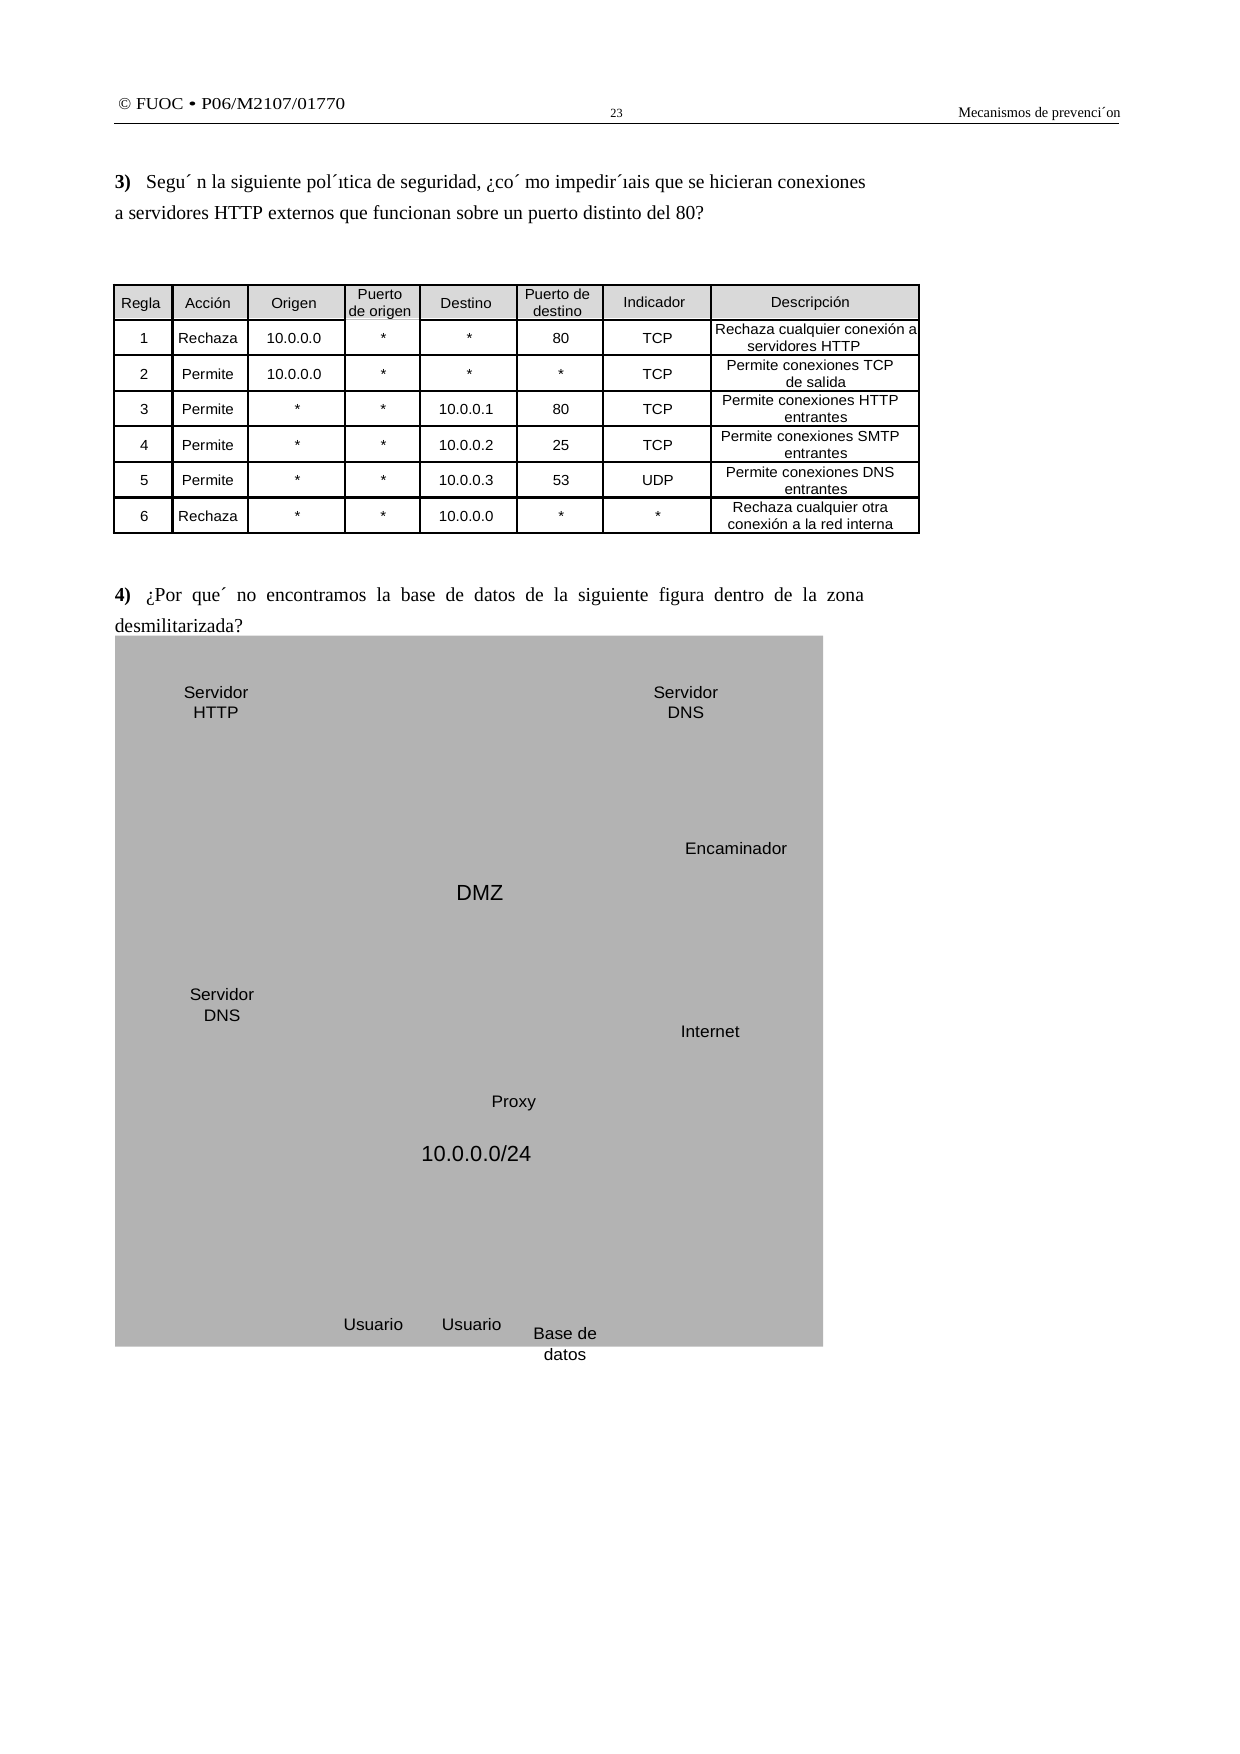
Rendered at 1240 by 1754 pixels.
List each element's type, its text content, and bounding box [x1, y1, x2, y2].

table_cell * [346, 463, 419, 496]
table_cell * [249, 499, 344, 532]
table_cell 10.0.0.0 [249, 321, 344, 354]
table_cell 1 [115, 321, 171, 354]
table_cell Permite conexiones DNS entrantes [712, 463, 918, 496]
table_cell Rechaza cualquier conexión a servidores HTTP [712, 321, 918, 354]
table_cell Permite [174, 356, 247, 390]
table_cell 10.0.0.0 [249, 356, 344, 390]
table_cell * [346, 499, 419, 532]
table_cell * [421, 356, 516, 390]
table_header Puerto de destino [518, 286, 602, 318]
table_cell 10.0.0.0 [421, 499, 516, 532]
text Internet [824, 1022, 1131, 1041]
text Base de datos [533, 1347, 601, 1363]
table_cell 4 [115, 427, 171, 461]
table_cell Permite conexiones SMTP entrantes [712, 427, 918, 461]
table_cell TCP [604, 392, 710, 425]
text DNS [824, 703, 1131, 722]
table_cell * [421, 321, 516, 354]
table_header Descripción [712, 286, 918, 318]
text 3) Segu´ n la siguiente pol´ıtica de seguridad, ¿co´ mo impedir´ıais que se hicieran conexiones [114, 173, 1131, 193]
table_cell Permite [174, 463, 247, 496]
table_header Regla [115, 286, 171, 318]
table_cell 3 [115, 392, 171, 425]
table_cell Permite [174, 427, 247, 461]
text 10.0.0.0/24 [824, 1144, 1131, 1166]
table_header Acción [174, 286, 247, 318]
table_cell UDP [604, 463, 710, 496]
table_header Indicador [604, 286, 710, 318]
table_cell 2 [115, 356, 171, 390]
table_cell Rechaza cualquier otra conexión a la red interna [712, 499, 918, 532]
table_cell Permite conexiones HTTP entrantes [712, 392, 918, 425]
table_cell 5 [115, 463, 171, 496]
table_cell * [249, 463, 344, 496]
text 4) ¿Por que´ no encontramos la base de datos de la siguiente figura dentro de la zona [114, 586, 1131, 605]
table_cell * [346, 427, 419, 461]
table_header Puerto de origen [346, 286, 419, 318]
table_cell * [518, 356, 602, 390]
table_cell 80 [518, 392, 602, 425]
table_cell 10.0.0.3 [421, 463, 516, 496]
table_cell * [346, 392, 419, 425]
text a servidores HTTP externos que funcionan sobre un puerto distinto del 80? [114, 202, 1131, 224]
table_cell TCP [604, 427, 710, 461]
table_cell Permite conexiones TCP de salida [712, 356, 918, 390]
table_cell 10.0.0.1 [421, 392, 516, 425]
table_cell * [346, 356, 419, 390]
text 23 Mecanismos de prevenci´on [610, 104, 1131, 120]
table_cell * [604, 499, 710, 532]
table_cell TCP [604, 356, 710, 390]
table_cell 25 [518, 427, 602, 461]
table_cell * [518, 499, 602, 532]
table_cell 80 [518, 321, 602, 354]
table_header Destino [421, 286, 516, 318]
table_header Origen [249, 286, 344, 318]
table_cell 10.0.0.2 [421, 427, 516, 461]
table_cell 6 [115, 499, 171, 532]
table_cell Rechaza [174, 321, 247, 354]
text Servidor [824, 685, 1131, 701]
table_cell 53 [518, 463, 602, 496]
table_cell * [249, 427, 344, 461]
table_cell * [249, 392, 344, 425]
text desmilitarizada? [114, 614, 1131, 636]
table_cell * [346, 320, 419, 354]
text © FUOC • P06/M2107/01770 [118, 95, 351, 113]
table_cell Permite [174, 392, 247, 425]
table_cell TCP [604, 321, 710, 354]
table_cell Rechaza [174, 499, 247, 532]
